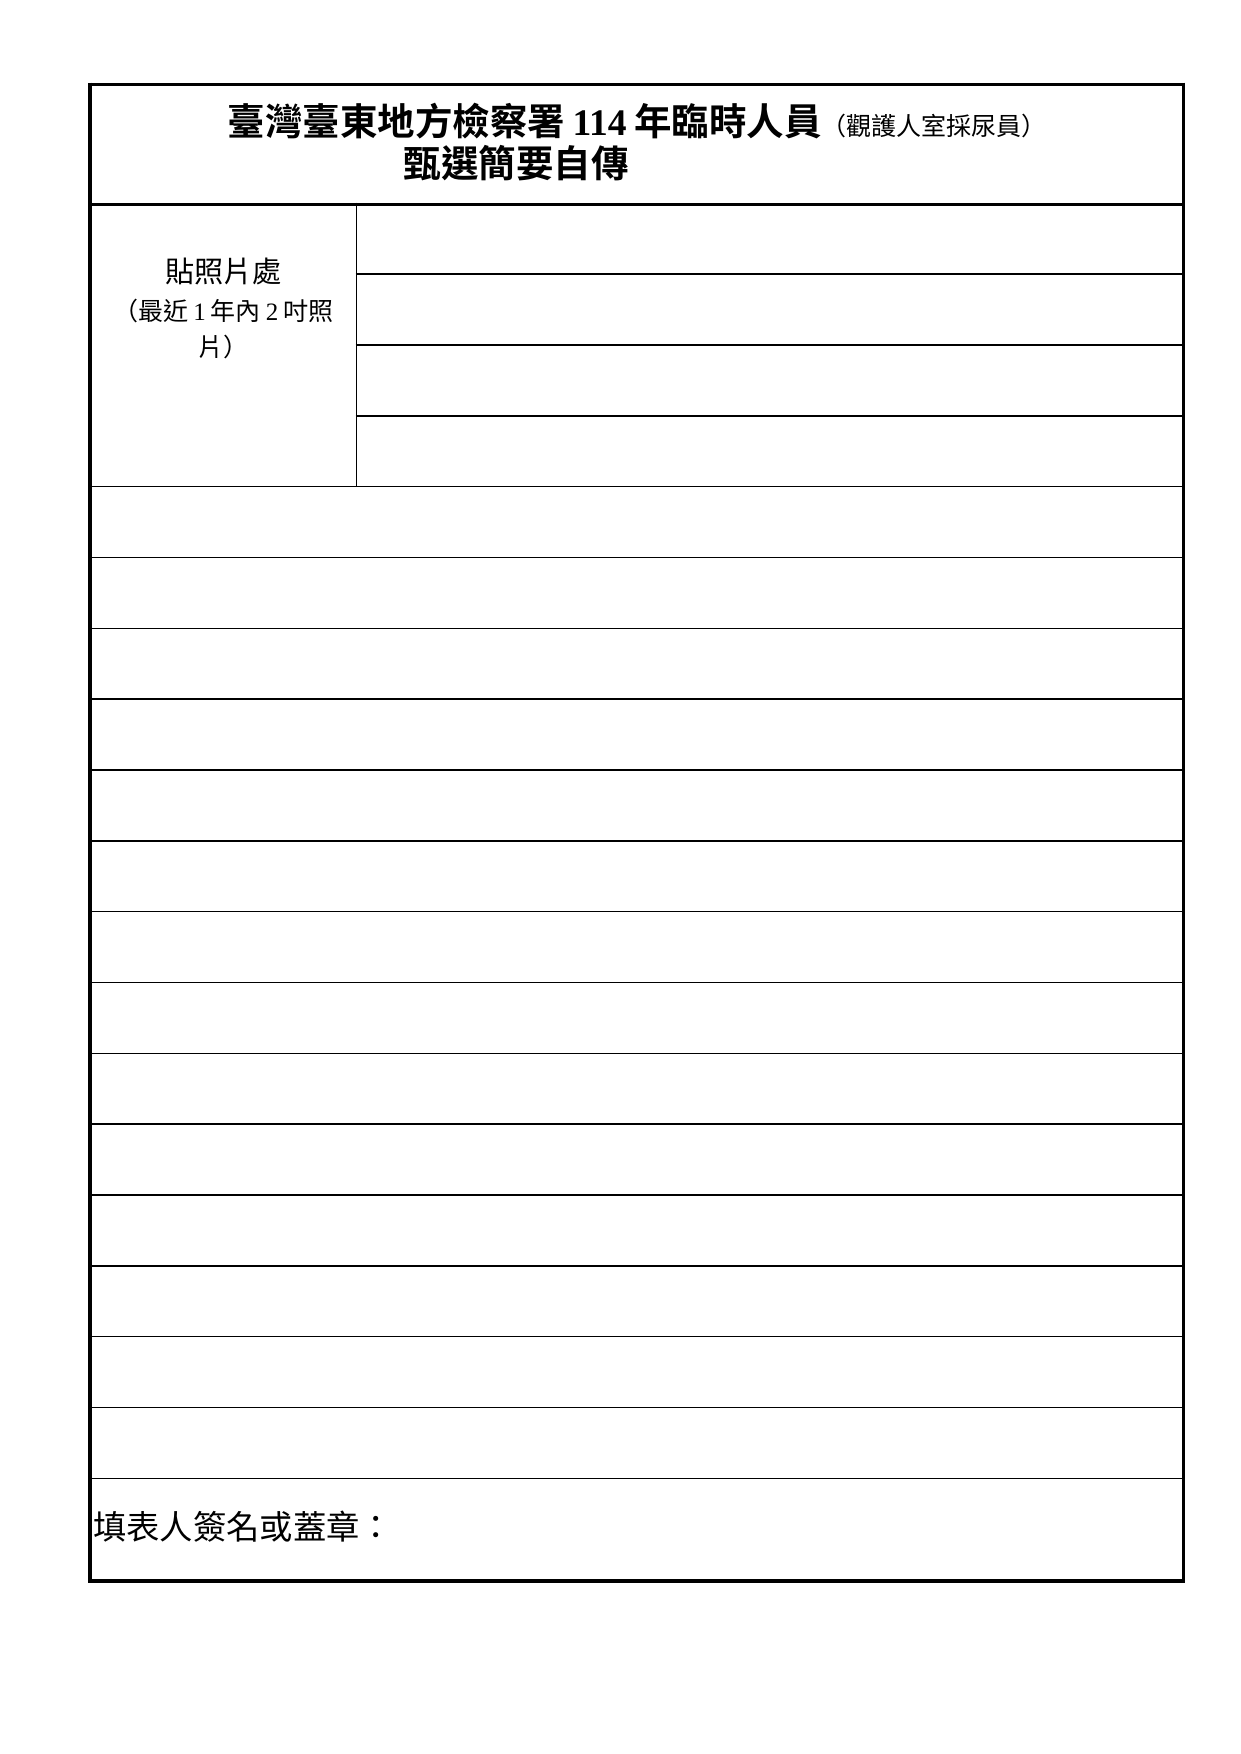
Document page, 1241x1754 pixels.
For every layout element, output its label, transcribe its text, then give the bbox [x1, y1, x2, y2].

table_cell [357, 417, 1182, 486]
table_cell [92, 1267, 1182, 1336]
table_cell [92, 1125, 1182, 1194]
table_cell [92, 912, 1182, 982]
table_cell [92, 1054, 1182, 1123]
table_cell [92, 983, 1182, 1052]
table_cell 臺灣臺東地方檢察署114年臨時人員（觀護人室採尿員） 甄選簡要自傳 [92, 86, 1182, 202]
table_cell [92, 842, 1182, 911]
table_cell [357, 206, 1182, 273]
table_cell [92, 1408, 1182, 1477]
table_cell [92, 700, 1182, 769]
table_cell [92, 771, 1182, 840]
table_cell [92, 558, 1182, 627]
table_cell 貼照片處 （最近1年內2吋照片） [92, 206, 356, 486]
table_cell [92, 1196, 1182, 1265]
table_cell [92, 1337, 1182, 1407]
table_cell [357, 346, 1182, 415]
table_cell [357, 275, 1182, 344]
table_cell [92, 487, 1182, 557]
table_cell [92, 629, 1182, 698]
table_cell 填表人簽名或蓋章： [92, 1479, 1182, 1579]
